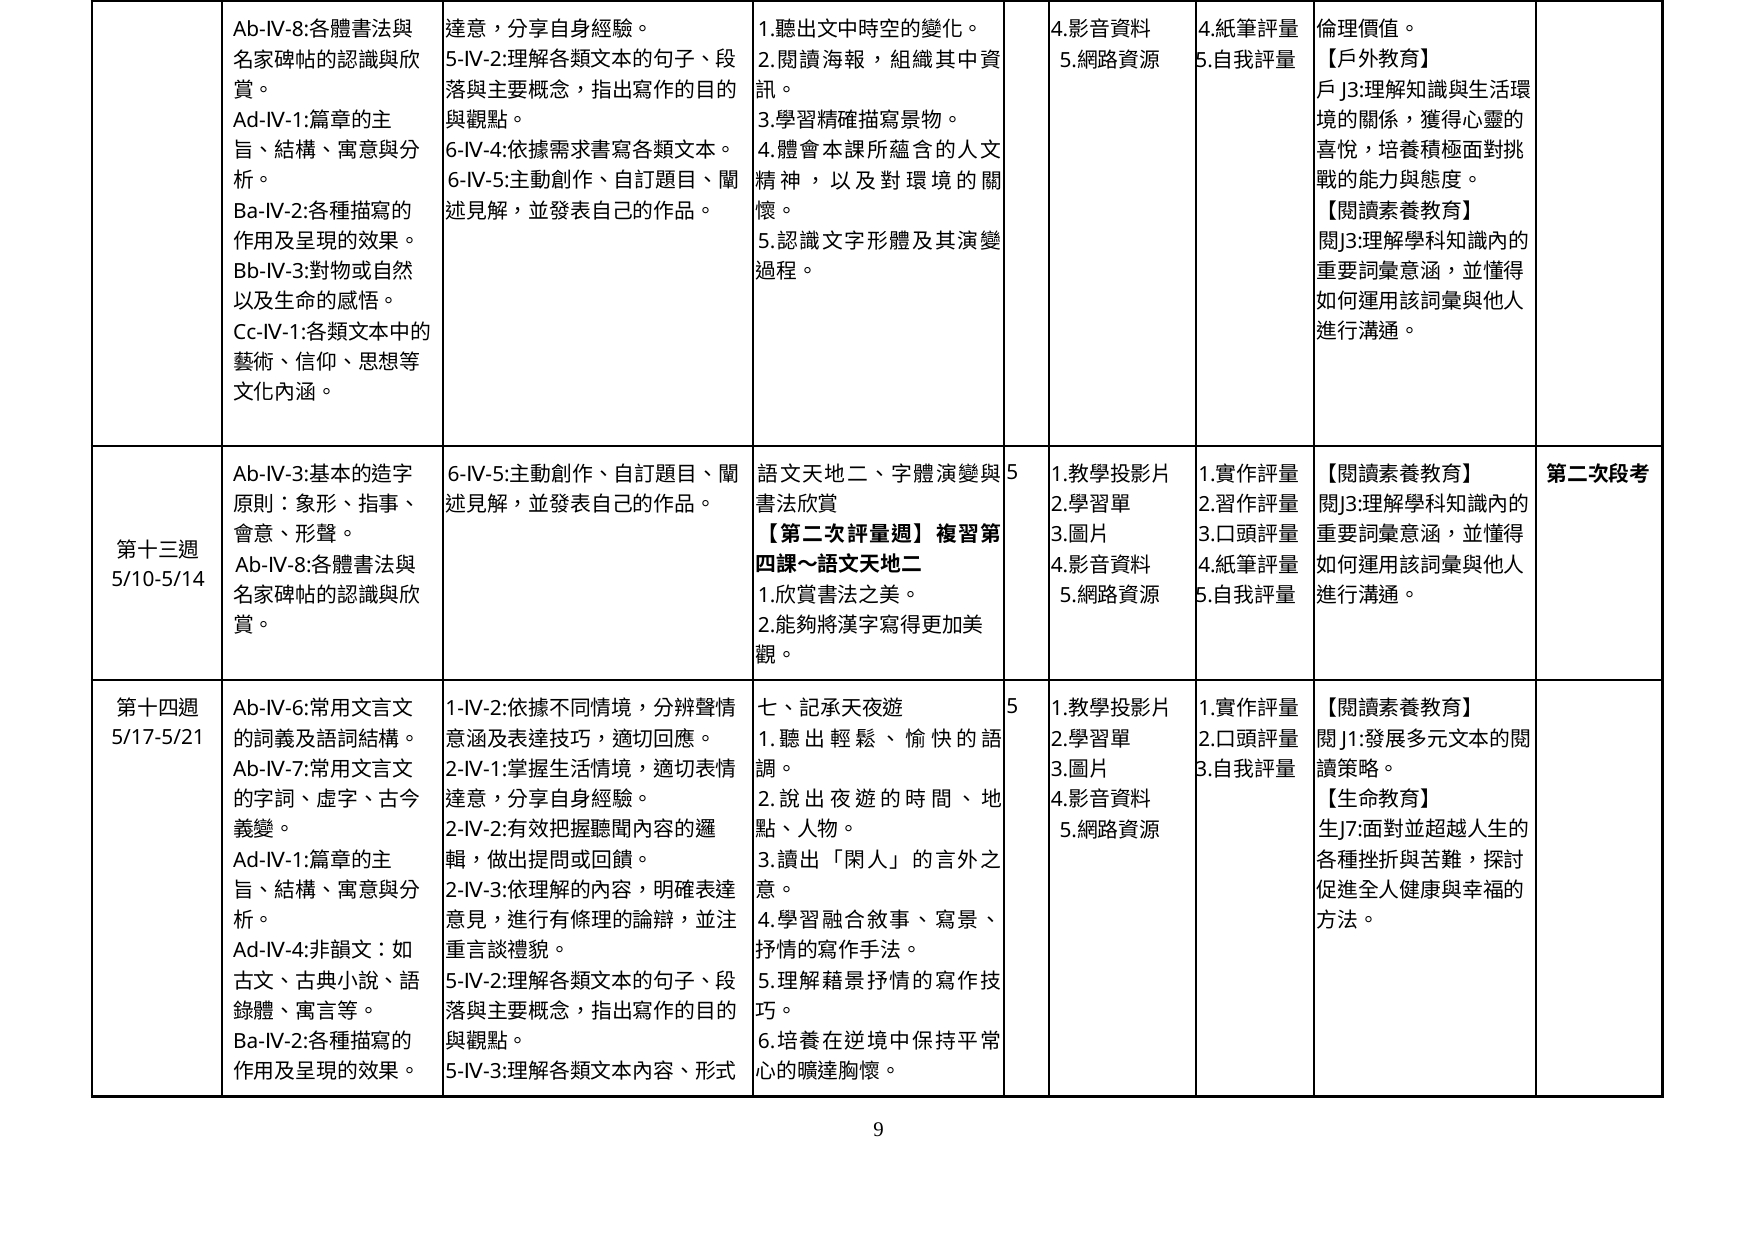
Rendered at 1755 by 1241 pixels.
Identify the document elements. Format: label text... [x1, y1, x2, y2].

table_cell 【閱讀素養教育】 閱J1:發展多元文本的閱讀策略。 【生命教育】 生J7:面對並超越人生的各種挫折與苦難，探討促進全人健康與幸福的方法。 [1315, 681, 1535, 1095]
table_cell 1.聽出文中時空的變化。 2.閱讀海報，組織其中資訊。 3.學習精確描寫景物。 4.體會本課所蘊含的人文精神，以及對環境的關懷。 5.認識文字形體及其演變過程。 [754, 2, 1003, 444]
table_cell 倫理價值。 【戶外教育】 戶J3:理解知識與生活環境的關係，獲得心靈的喜悅，培養積極面對挑戰的能力與態度。 【閱讀素養教育】 閱J3:理解學科知識內的重要詞彙意涵，並懂得如何運用該詞彙與他人進行溝通。 [1315, 2, 1535, 444]
table_cell 1.教學投影片 2.學習單 3.圖片 4.影音資料 5.網路資源 [1050, 447, 1195, 679]
table_cell [1005, 2, 1048, 444]
table_cell 第十三週 5/10-5/14 [93, 447, 221, 679]
table_cell 1.實作評量 2.習作評量 3.口頭評量 4.紙筆評量 5.自我評量 [1197, 447, 1313, 679]
table_cell 七、記承天夜遊 1.聽出輕鬆、愉快的語調。 2.說出夜遊的時間、地點、人物。 3.讀出「閑人」的言外之意。 4.學習融合敘事、寫景、抒情的寫作手法。 5.理解藉景抒情的寫作技巧。 6.培養在逆境中保持平常心的曠達胸懷。 [754, 681, 1003, 1095]
table_cell 4.影音資料 5.網路資源 [1050, 2, 1195, 444]
table_cell 1.教學投影片 2.學習單 3.圖片 4.影音資料 5.網路資源 [1050, 681, 1195, 1095]
table_cell [1537, 2, 1661, 444]
table_cell 1-Ⅳ-2:依據不同情境，分辨聲情意涵及表達技巧，適切回應。 2-Ⅳ-1:掌握生活情境，適切表情達意，分享自身經驗。 2-Ⅳ-2:有效把握聽聞內容的邏輯，做出提問或回饋。 2-Ⅳ-3:依理解的內容，明確表達意見，進行有條理的論辯，並注重言談禮貌。 5-Ⅳ-2:理解各類文本的句子、段落與主要概念，指出寫作的目的與觀點。 5-Ⅳ-3:理解各類文本內容、形式 [444, 681, 752, 1095]
table_cell 第十四週 5/17-5/21 [93, 681, 221, 1095]
table_cell Ab-Ⅳ-6:常用文言文的詞義及語詞結構。 Ab-Ⅳ-7:常用文言文的字詞、虛字、古今義變。 Ad-Ⅳ-1:篇章的主旨、結構、寓意與分析。 Ad-Ⅳ-4:非韻文：如古文、古典小說、語錄體、寓言等。 Ba-Ⅳ-2:各種描寫的作用及呈現的效果。 [223, 681, 442, 1095]
table_cell 第二次段考 [1537, 447, 1661, 679]
table_cell 4.紙筆評量 5.自我評量 [1197, 2, 1313, 444]
table_cell [1537, 681, 1661, 1095]
table_cell Ab-Ⅳ-8:各體書法與名家碑帖的認識與欣賞。 Ad-Ⅳ-1:篇章的主旨、結構、寓意與分析。 Ba-Ⅳ-2:各種描寫的作用及呈現的效果。 Bb-Ⅳ-3:對物或自然以及生命的感悟。 Cc-Ⅳ-1:各類文本中的藝術、信仰、思想等文化內涵。 [223, 2, 442, 444]
table_cell [93, 2, 221, 444]
table_cell 1.實作評量 2.口頭評量 3.自我評量 [1197, 681, 1313, 1095]
table_cell 5 [1005, 447, 1048, 679]
table_cell 達意，分享自身經驗。 5-Ⅳ-2:理解各類文本的句子、段落與主要概念，指出寫作的目的與觀點。 6-Ⅳ-4:依據需求書寫各類文本。 6-Ⅳ-5:主動創作、自訂題目、闡述見解，並發表自己的作品。 [444, 2, 752, 444]
table_cell 語文天地二、字體演變與書法欣賞 【第二次評量週】複習第四課～語文天地二 1.欣賞書法之美。 2.能夠將漢字寫得更加美觀。 [754, 447, 1003, 679]
table_cell 【閱讀素養教育】 閱J3:理解學科知識內的重要詞彙意涵，並懂得如何運用該詞彙與他人進行溝通。 [1315, 447, 1535, 679]
table_cell 6-Ⅳ-5:主動創作、自訂題目、闡述見解，並發表自己的作品。 [444, 447, 752, 679]
table_cell Ab-Ⅳ-3:基本的造字原則：象形、指事、會意、形聲。 Ab-Ⅳ-8:各體書法與名家碑帖的認識與欣賞。 [223, 447, 442, 679]
table_cell 5 [1005, 681, 1048, 1095]
